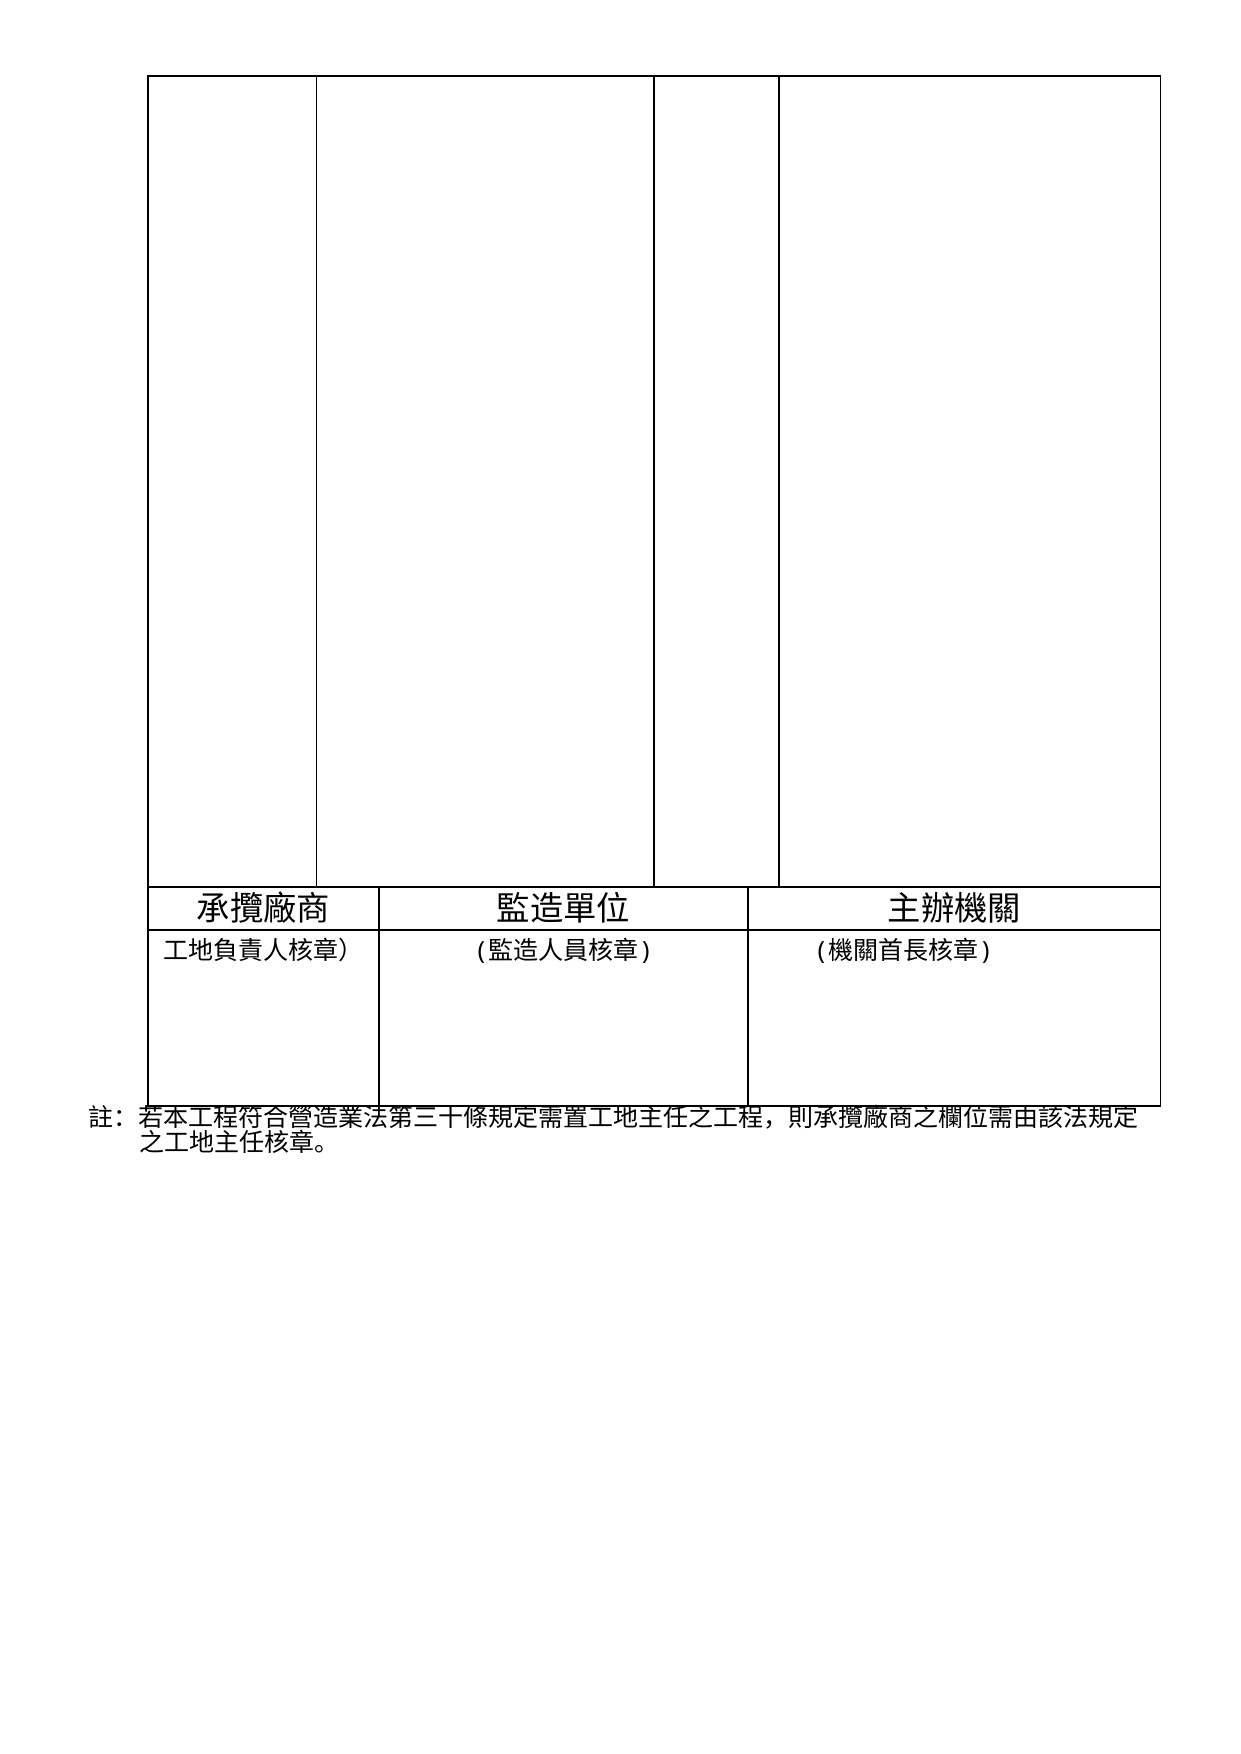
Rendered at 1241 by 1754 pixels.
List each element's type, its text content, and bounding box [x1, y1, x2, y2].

table_cell [317, 77, 653, 886]
table_cell 工地負責人核章） [149, 931, 378, 1105]
table_cell [780, 77, 1160, 886]
table_cell (監造人員核章) [380, 931, 747, 1105]
table_cell [149, 77, 316, 886]
table_cell 主辦機關 [749, 888, 1160, 929]
table_cell (機關首長核章) [749, 931, 1160, 1105]
text 註：若本工程符合營造業法第三十條規定需置工地主任之工程，則承攬廠商之欄位需由該法規定之工地主任核章。 [89, 1106, 1162, 1156]
table_cell 承攬廠商 [149, 888, 378, 929]
table_cell 監造單位 [380, 888, 747, 929]
table_cell [655, 77, 778, 886]
